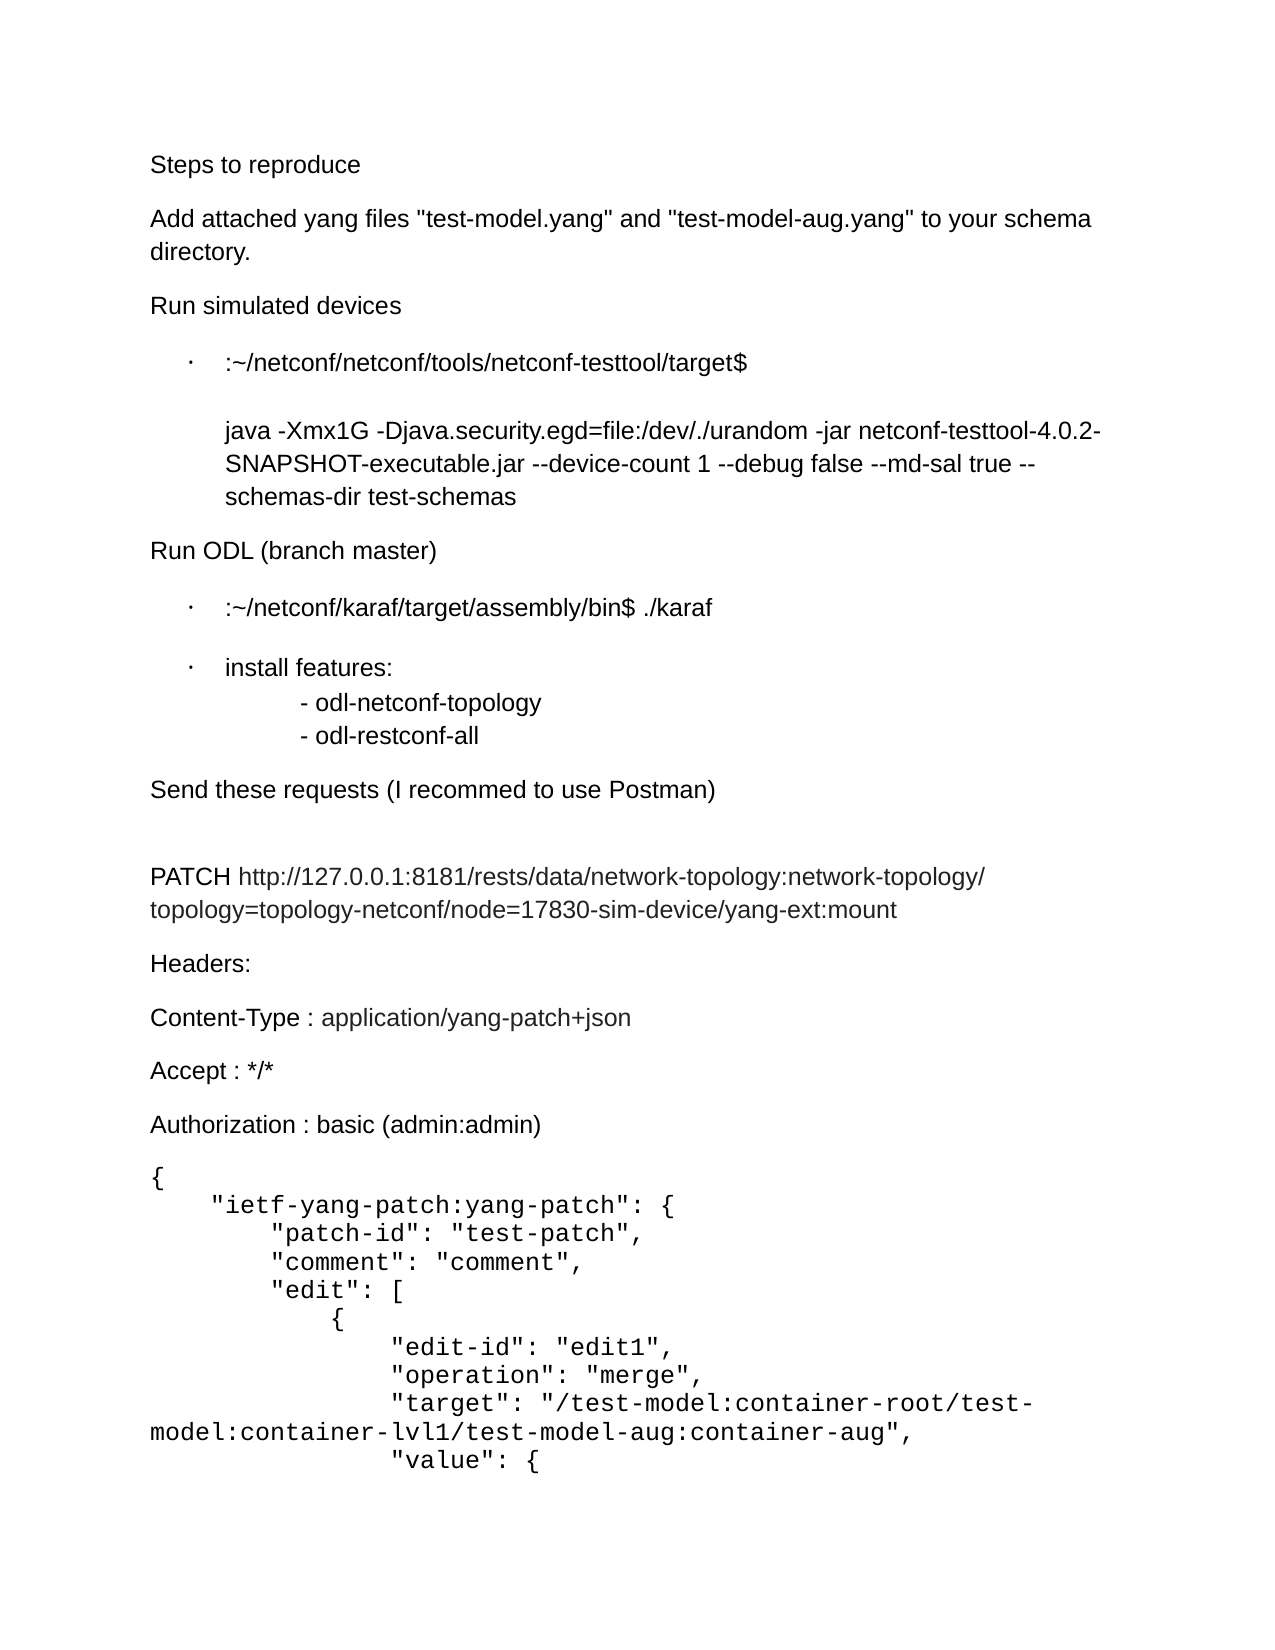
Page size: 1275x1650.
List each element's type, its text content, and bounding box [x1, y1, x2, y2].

text { [150, 1306, 1125, 1334]
text "operation": "merge", [150, 1362, 1125, 1391]
text Run simulated devices [150, 291, 1125, 319]
list :~/netconf/karaf/target/assembly/bin$ ./karaf [187, 590, 1125, 624]
text "ietf-yang-patch:yang-patch": { [150, 1192, 1125, 1221]
list install features: - odl-netconf-topology - odl-restconf-all [187, 650, 1125, 750]
text "edit-id": "edit1", [150, 1334, 1125, 1362]
text "value": { [150, 1447, 1125, 1476]
text Content-Type : application/yang-patch+json [150, 1002, 1125, 1031]
text Headers: [150, 949, 1125, 977]
list :~/netconf/netconf/tools/netconf-testtool/target$ java -Xmx1G -Djava.security.egd=file:/dev/./urandom -jar netconf-testtool-4.0.2-SNAPSHOT-executable.jar --device-count 1 --debug false --md-sal true --schemas-dir test-schemas [187, 344, 1125, 511]
text Accept : */* [150, 1056, 1125, 1085]
text Authorization : basic (admin:admin) [150, 1110, 1125, 1139]
text { [150, 1164, 1125, 1192]
text Steps to reproduce [150, 150, 1125, 179]
text Send these requests (I recommed to use Postman) [150, 775, 1125, 804]
text "comment": "comment", [150, 1249, 1125, 1277]
text "target": "/test-model:container-root/test-model:container-lvl1/test-model-aug:container-aug", [150, 1391, 1125, 1447]
text PATCH http://127.0.0.1:8181/rests/data/network-topology:network-topology/topology=topology-netconf/node=17830-sim-device/yang-ext:mount [150, 862, 1125, 923]
text Add attached yang files "test-model.yang" and "test-model-aug.yang" to your schema directory. [150, 204, 1125, 266]
text "edit": [ [150, 1277, 1125, 1306]
text Run ODL (branch master) [150, 536, 1125, 564]
text "patch-id": "test-patch", [150, 1221, 1125, 1249]
